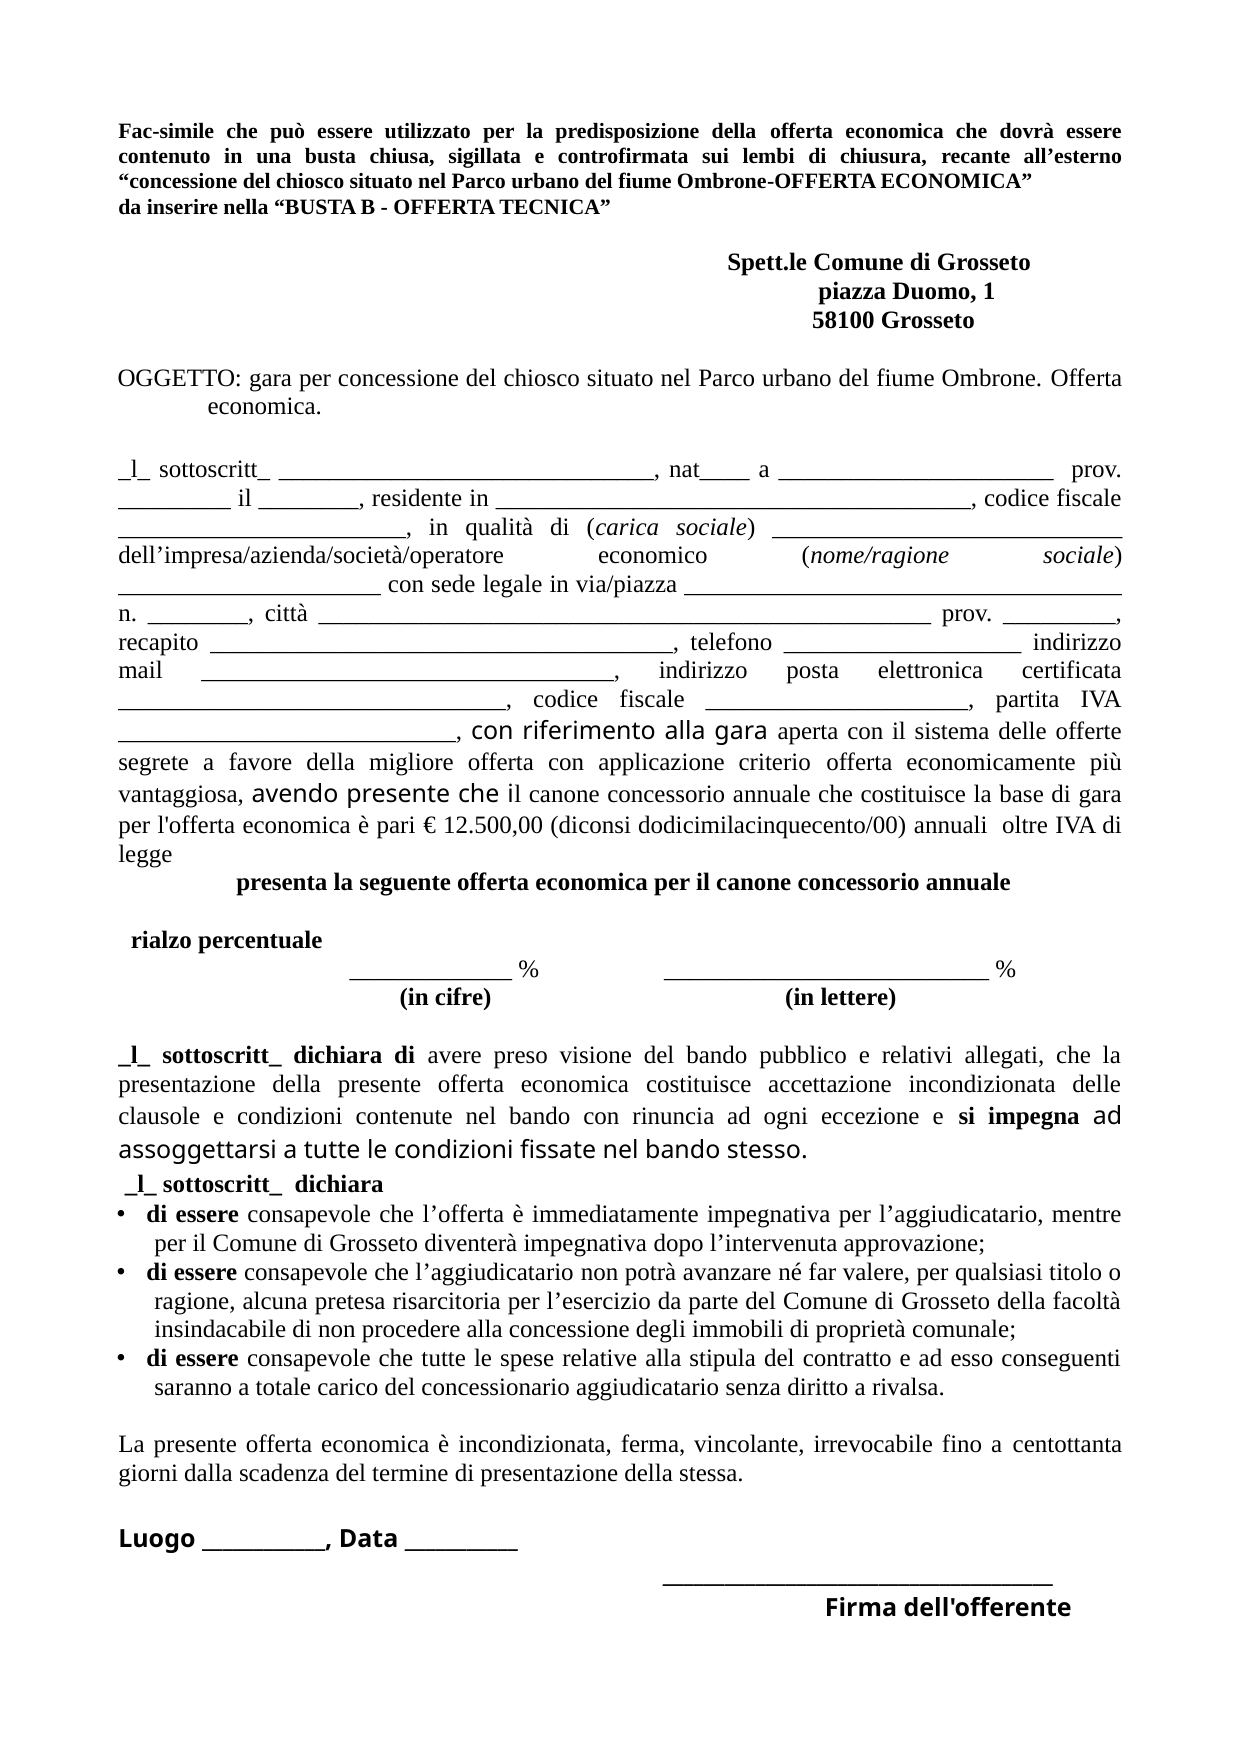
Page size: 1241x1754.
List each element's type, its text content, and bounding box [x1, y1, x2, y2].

text (in cifre) (in lettere) [118, 982, 1122, 1011]
text La presente offerta economica è incondizionata, ferma, vincolante, irrevocabile fino a centottanta giorni dalla scadenza del termine di presentazione della stessa. [118, 1429, 1122, 1487]
list di essere consapevole che l’aggiudicatario non potrà avanzare né far valere, per qualsiasi titolo o ragione, alcuna pretesa risarcitoria per l’esercizio da parte del Comune di Grosseto della facoltà insindacabile di non procedere alla concessione degli immobili di proprietà comunale; [117, 1257, 1122, 1343]
list di essere consapevole che l’offerta è immediatamente impegnativa per l’aggiudicatario, mentre per il Comune di Grosseto diventerà impegnativa dopo l’intervenuta approvazione; [117, 1199, 1122, 1257]
text _l_ sottoscritt_ dichiara di avere preso visione del bando pubblico e relativi allegati, che la presentazione della presente offerta economica costituisce accettazione incondizionata delle clausole e condizioni contenute nel bando con rinuncia ad ogni eccezione e si impegna ad assoggettarsi a tutte le condizioni fissate nel bando stesso. [118, 1040, 1122, 1166]
text 58100 Grosseto [118, 305, 1163, 334]
text _l_ sottoscritt_ dichiara [118, 1166, 1122, 1199]
text _____________ % __________________________ % [118, 954, 1122, 982]
text _l_ sottoscritt_ ______________________________, nat____ a ______________________ prov. _________ il ________, residente in ______________________________________, codice fiscale _______________________, in qualità di (carica sociale) ____________________________ dell’impresa/azienda/società/operatore economico (nome/ragione sociale) _____________________ con sede legale in via/piazza ___________________________________ n. ________, città _________________________________________________ prov. _________, recapito _____________________________________, telefono ___________________ indirizzo mail _________________________________, indirizzo posta elettronica certificata _______________________________, codice fiscale _____________________, partita IVA ___________________________, con riferimento alla gara aperta con il sistema delle offerte segrete a favore della migliore offerta con applicazione criterio offerta economicamente più vantaggiosa, avendo presente che il canone concessorio annuale che costituisce la base di gara per l'offerta economica è pari € 12.500,00 (diconsi dodicimilacinquecento/00) annuali oltre IVA di legge [118, 454, 1122, 867]
text da inserire nella “BUSTA B - OFFERTA TECNICA” [118, 194, 1122, 219]
list di essere consapevole che tutte le spese relative alla stipula del contratto e ad esso conseguenti saranno a totale carico del concessionario aggiudicatario senza diritto a rivalsa. [117, 1343, 1122, 1401]
text Fac-simile che può essere utilizzato per la predisposizione della offerta economica che dovrà essere contenuto in una busta chiusa, sigillata e controfirmata sui lembi di chiusura, recante all’esterno “concessione del chiosco situato nel Parco urbano del fiume Ombrone-OFFERTA ECONOMICA” [118, 118, 1122, 194]
text OGGETTO: gara per concessione del chiosco situato nel Parco urbano del fiume Ombrone. Offerta economica. [117, 363, 1122, 420]
text Luogo ____________, Data ___________ [118, 1521, 1122, 1555]
text rialzo percentuale [118, 925, 1122, 954]
text piazza Duomo, 1 [118, 276, 1163, 305]
text Firma dell'offerente [118, 1589, 1122, 1623]
text Spett.le Comune di Grosseto [118, 245, 1122, 276]
text ______________________________________ [118, 1555, 1122, 1589]
text presenta la seguente offerta economica per il canone concessorio annuale [118, 867, 1122, 896]
